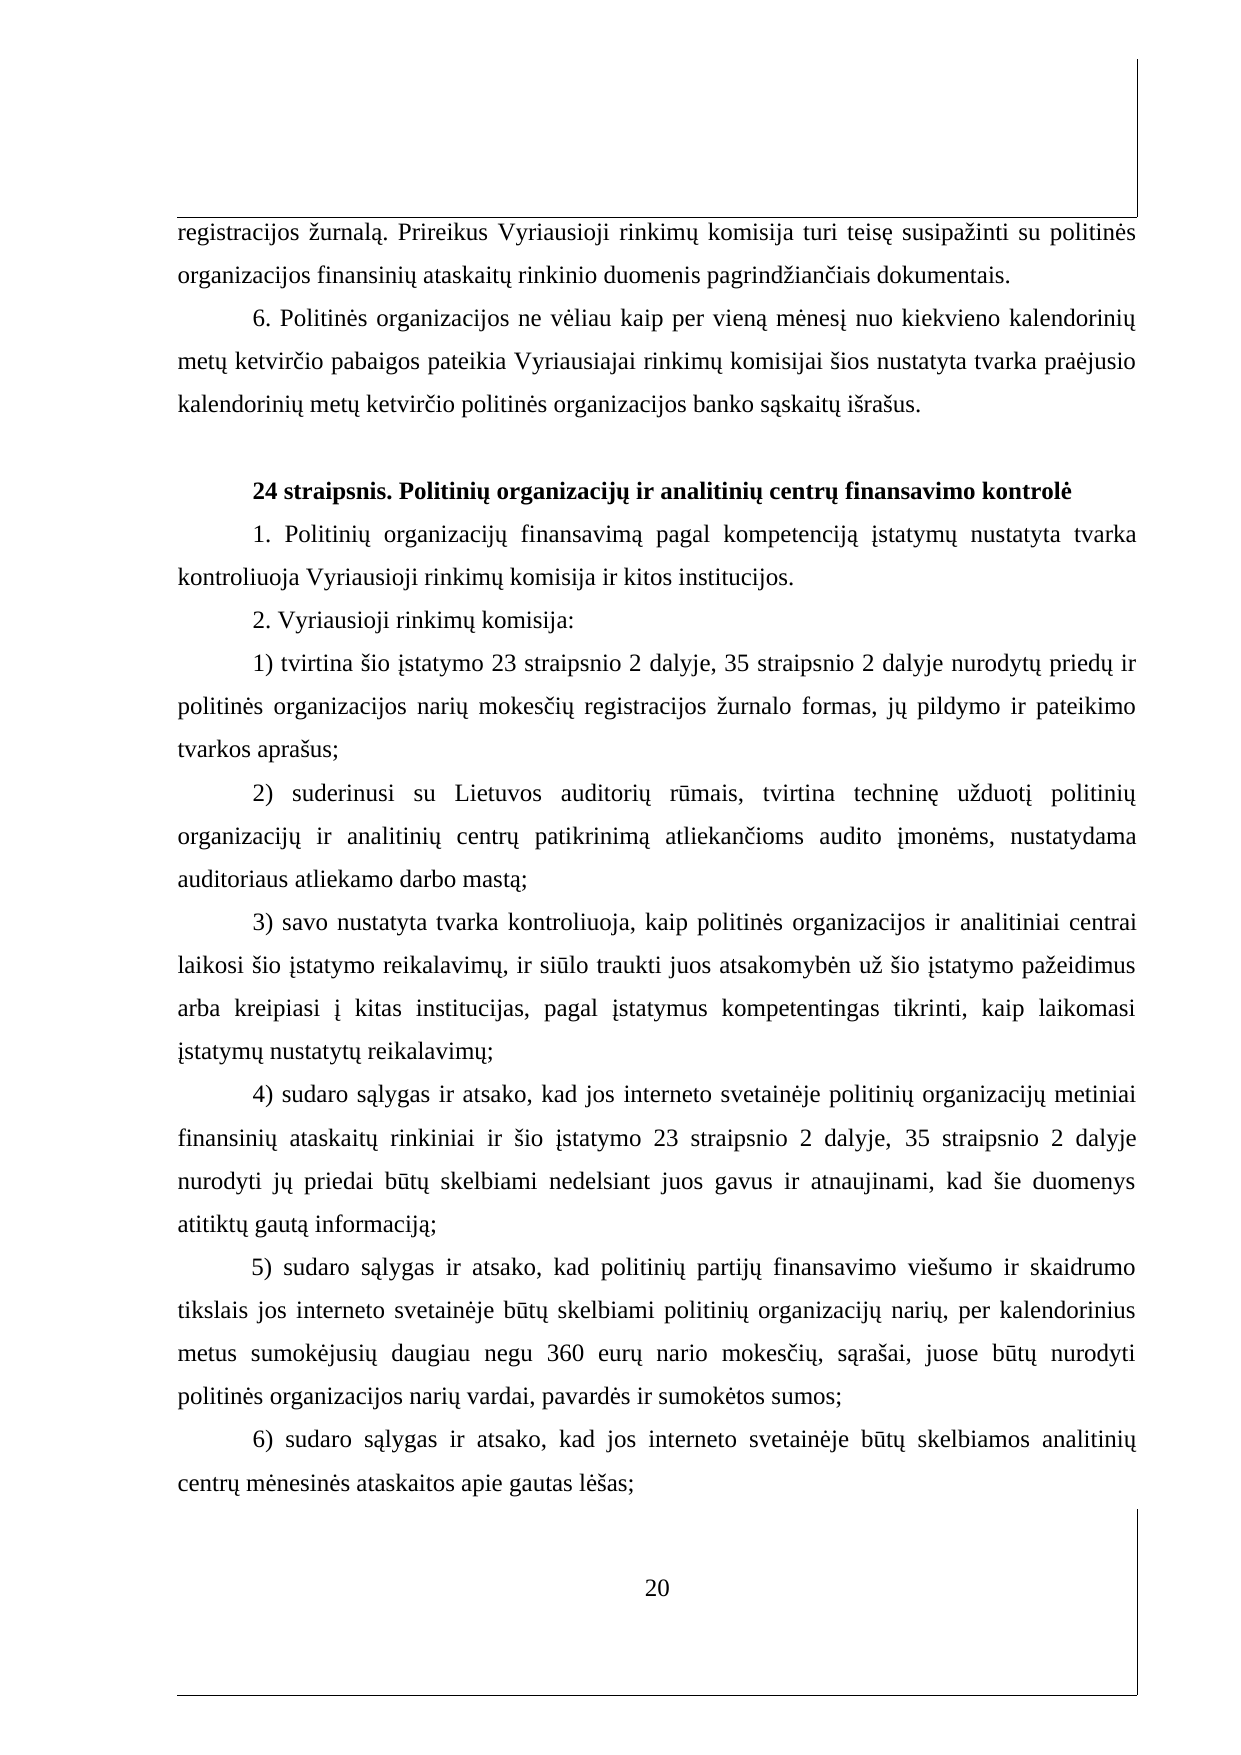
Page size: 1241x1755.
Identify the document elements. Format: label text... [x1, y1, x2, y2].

text 24 straipsnis. Politinių organizacijų ir analitinių centrų finansavimo kontrolė [177, 476, 1137, 504]
text registracijos žurnalą. Prireikus Vyriausioji rinkimų komisija turi teisę susipažinti su politinės organizacijos finansinių ataskaitų rinkinio duomenis pagrindžiančiais dokumentais. [177, 217, 1137, 289]
text 2. Vyriausioji rinkimų komisija: [177, 605, 1137, 634]
text 4) sudaro sąlygas ir atsako, kad jos interneto svetainėje politinių organizacijų metiniai finansinių ataskaitų rinkiniai ir šio įstatymo 23 straipsnio 2 dalyje, 35 straipsnio 2 dalyje nurodyti jų priedai būtų skelbiami nedelsiant juos gavus ir atnaujinami, kad šie duomenys atitiktų gautą informaciją; [177, 1079, 1137, 1238]
text 5) sudaro sąlygas ir atsako, kad politinių partijų finansavimo viešumo ir skaidrumo tikslais jos interneto svetainėje būtų skelbiami politinių organizacijų narių, per kalendorinius metus sumokėjusių daugiau negu 360 eurų nario mokesčių, sąrašai, juose būtų nurodyti politinės organizacijos narių vardai, pavardės ir sumokėtos sumos; [177, 1252, 1137, 1410]
text 1. Politinių organizacijų finansavimą pagal kompetenciją įstatymų nustatyta tvarka kontroliuoja Vyriausioji rinkimų komisija ir kitos institucijos. [177, 519, 1137, 591]
text 2) suderinusi su Lietuvos auditorių rūmais, tvirtina techninę užduotį politinių organizacijų ir analitinių centrų patikrinimą atliekančioms audito įmonėms, nustatydama auditoriaus atliekamo darbo mastą; [177, 778, 1137, 893]
text 1) tvirtina šio įstatymo 23 straipsnio 2 dalyje, 35 straipsnio 2 dalyje nurodytų priedų ir politinės organizacijos narių mokesčių registracijos žurnalo formas, jų pildymo ir pateikimo tvarkos aprašus; [177, 648, 1137, 763]
text 6) sudaro sąlygas ir atsako, kad jos interneto svetainėje būtų skelbiamos analitinių centrų mėnesinės ataskaitos apie gautas lėšas; [177, 1424, 1137, 1496]
text 6. Politinės organizacijos ne vėliau kaip per vieną mėnesį nuo kiekvieno kalendorinių metų ketvirčio pabaigos pateikia Vyriausiajai rinkimų komisijai šios nustatyta tvarka praėjusio kalendorinių metų ketvirčio politinės organizacijos banko sąskaitų išrašus. [177, 303, 1137, 418]
text 3) savo nustatyta tvarka kontroliuoja, kaip politinės organizacijos ir analitiniai centrai laikosi šio įstatymo reikalavimų, ir siūlo traukti juos atsakomybėn už šio įstatymo pažeidimus arba kreipiasi į kitas institucijas, pagal įstatymus kompetentingas tikrinti, kaip laikomasi įstatymų nustatytų reikalavimų; [177, 907, 1137, 1065]
